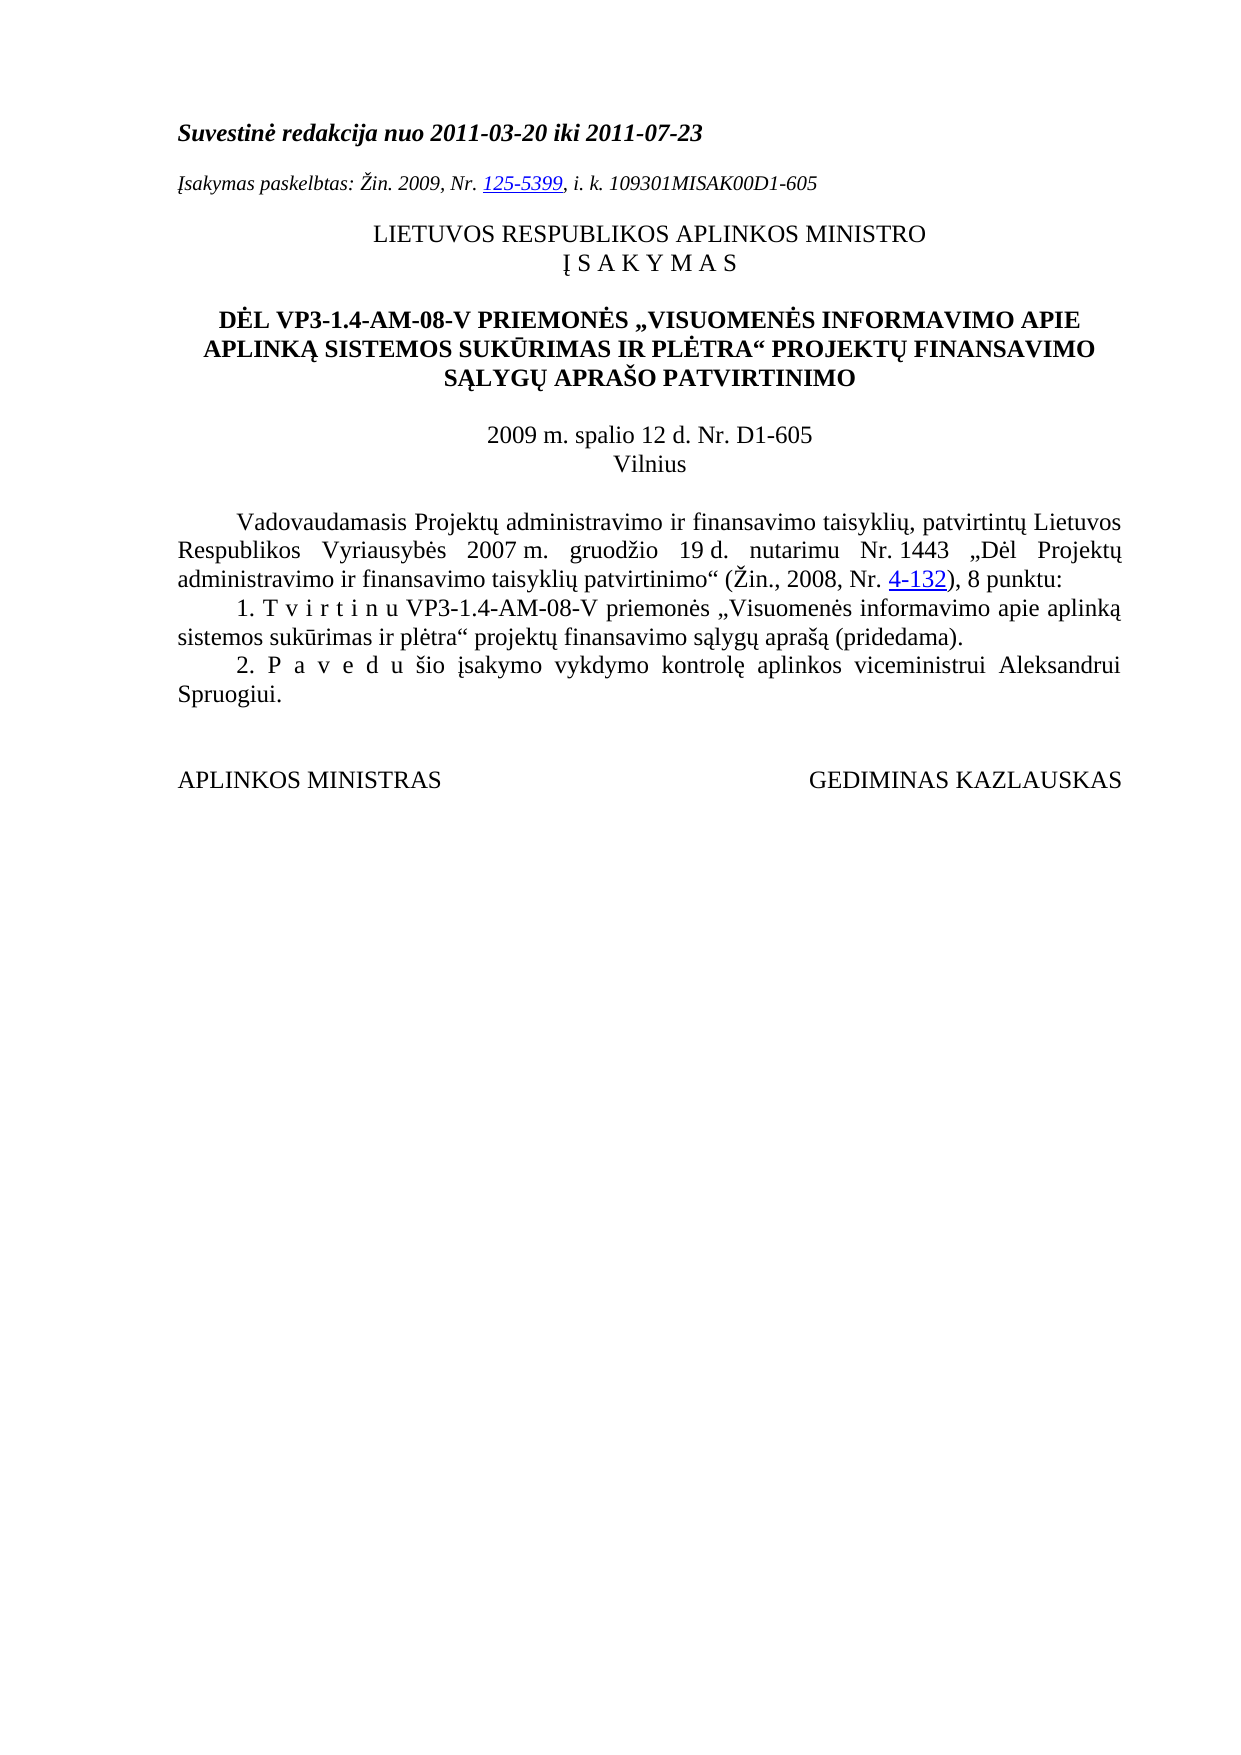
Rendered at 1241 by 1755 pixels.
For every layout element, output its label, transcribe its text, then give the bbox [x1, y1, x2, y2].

text Aplinkos ministras Gediminas Kazlauskas [177, 765, 1122, 794]
text LIETUVOS RESPUBLIKOS APLINKOS MINISTRO [177, 219, 1122, 248]
text Suvestinė redakcija nuo 2011-03-20 iki 2011-07-23 [177, 118, 1122, 147]
text 2009 m. spalio 12 d. Nr. D1-605 [177, 420, 1122, 449]
text Įsakymas paskelbtas: Žin. 2009, Nr. 125-5399, i. k. 109301MISAK00D1-605 [177, 171, 1122, 195]
text Vilnius [177, 449, 1122, 478]
text DĖL VP3-1.4-AM-08-V PRIEMONĖS „VISUOMENĖS INFORMAVIMO APIE APLINKĄ SISTEMOS SUKŪRIMAS IR PLĖTRA“ PROJEKTŲ FINANSAVIMO SĄLYGŲ APRAŠO PATVIRTINIMO [177, 305, 1122, 392]
text Vadovaudamasis Projektų administravimo ir finansavimo taisyklių, patvirtintų Lietuvos Respublikos Vyriausybės 2007 m. gruodžio 19 d. nutarimu Nr. 1443 „Dėl Projektų administravimo ir finansavimo taisyklių patvirtinimo“ (Žin., 2008, Nr. 4-132), 8 punktu: [177, 507, 1122, 593]
text Į S A K Y M A S [177, 248, 1122, 277]
text 1. T v i r t i n u VP3-1.4-AM-08-V priemonės „Visuomenės informavimo apie aplinką sistemos sukūrimas ir plėtra“ projektų finansavimo sąlygų aprašą (pridedama). [177, 593, 1122, 650]
text 2. P a v e d u šio įsakymo vykdymo kontrolę aplinkos viceministrui Aleksandrui Spruogiui. [177, 650, 1122, 708]
